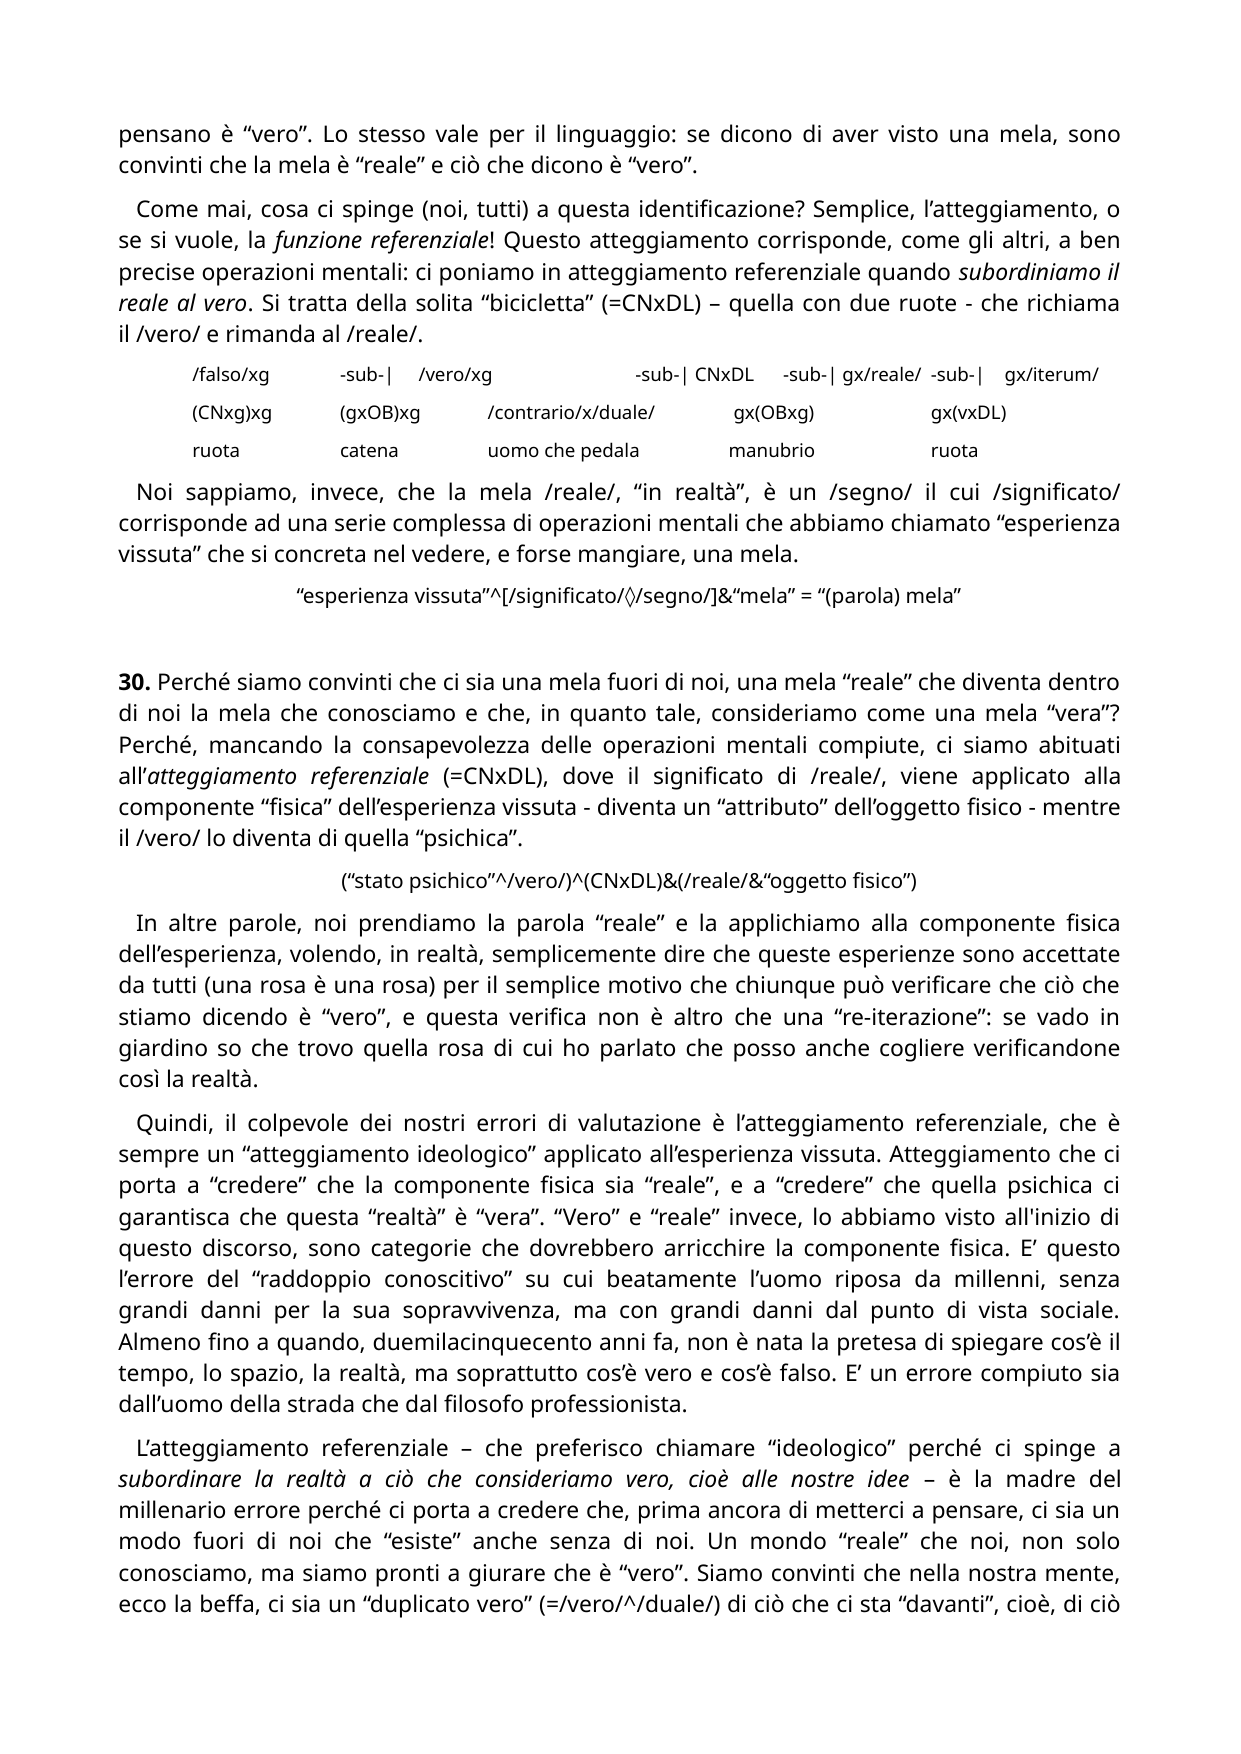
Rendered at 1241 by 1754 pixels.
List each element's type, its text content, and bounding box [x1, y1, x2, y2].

text Quindi, il colpevole dei nostri errori di valutazione è l’atteggiamento referenziale, che è sempre un “atteggiamento ideologico” applicato all’esperienza vissuta. Atteggiamento che ci porta a “credere” che la componente fisica sia “reale”, e a “credere” che quella psichica ci garantisca che questa “realtà” è “vera”. “Vero” e “reale” invece, lo abbiamo visto all'inizio di questo discorso, sono categorie che dovrebbero arricchire la componente fisica. E’ questo l’errore del “raddoppio conoscitivo” su cui beatamente l’uomo riposa da millenni, senza grandi danni per la sua sopravvivenza, ma con grandi danni dal punto di vista sociale. Almeno fino a quando, duemilacinquecento anni fa, non è nata la pretesa di spiegare cos’è il tempo, lo spazio, la realtà, ma soprattutto cos’è vero e cos’è falso. E’ un errore compiuto sia dall’uomo della strada che dal filosofo professionista. [118, 1107, 1122, 1419]
text “esperienza vissuta”^[/significato/◊/segno/]&“mela” = “(parola) mela” [118, 582, 1122, 610]
text /falso/xg -sub-| /vero/xg -sub-| CNxDL -sub-| gx/reale/ -sub-| gx/iterum/ [118, 362, 1122, 387]
text 30. Perché siamo convinti che ci sia una mela fuori di noi, una mela “reale” che diventa dentro di noi la mela che conosciamo e che, in quanto tale, consideriamo come una mela “vera”? Perché, mancando la consapevolezza delle operazioni mentali compiute, ci siamo abituati all’atteggiamento referenziale (=CNxDL), dove il significato di /reale/, viene applicato alla componente “fisica” dell’esperienza vissuta - diventa un “attributo” dell’oggetto fisico - mentre il /vero/ lo diventa di quella “psichica”. [118, 666, 1122, 853]
text (CNxg)xg (gxOB)xg /contrario/x/duale/ gx(OBxg) gx(vxDL) [118, 399, 1122, 425]
text In altre parole, noi prendiamo la parola “reale” e la applichiamo alla componente fisica dell’esperienza, volendo, in realtà, semplicemente dire che queste esperienze sono accettate da tutti (una rosa è una rosa) per il semplice motivo che chiunque può verificare che ciò che stiamo dicendo è “vero”, e questa verifica non è altro che una “re-iterazione”: se vado in giardino so che trovo quella rosa di cui ho parlato che posso anche cogliere verificandone così la realtà. [118, 907, 1122, 1094]
text ruota catena uomo che pedala manubrio ruota [118, 437, 1122, 463]
text (“stato psichico”^/vero/)^(CNxDL)&(/reale/&“oggetto fisico”) [118, 866, 1122, 894]
text Noi sappiamo, invece, che la mela /reale/, “in realtà”, è un /segno/ il cui /significato/ corrisponde ad una serie complessa di operazioni mentali che abbiamo chiamato “esperienza vissuta” che si concreta nel vedere, e forse mangiare, una mela. [118, 475, 1122, 569]
text L’atteggiamento referenziale – che preferisco chiamare “ideologico” perché ci spinge a subordinare la realtà a ciò che consideriamo vero, cioè alle nostre idee – è la madre del millenario errore perché ci porta a credere che, prima ancora di metterci a pensare, ci sia un modo fuori di noi che “esiste” anche senza di noi. Un mondo “reale” che noi, non solo conosciamo, ma siamo pronti a giurare che è “vero”. Siamo convinti che nella nostra mente, ecco la beffa, ci sia un “duplicato vero” (=/vero/^/duale/) di ciò che ci sta “davanti”, cioè, di ciò [118, 1432, 1122, 1619]
text pensano è “vero”. Lo stesso vale per il linguaggio: se dicono di aver visto una mela, sono convinti che la mela è “reale” e ciò che dicono è “vero”. [118, 118, 1122, 181]
text Come mai, cosa ci spinge (noi, tutti) a questa identificazione? Semplice, l’atteggiamento, o se si vuole, la funzione referenziale! Questo atteggiamento corrisponde, come gli altri, a ben precise operazioni mentali: ci poniamo in atteggiamento referenziale quando subordiniamo il reale al vero. Si tratta della solita “bicicletta” (=CNxDL) – quella con due ruote - che richiama il /vero/ e rimanda al /reale/. [118, 193, 1122, 349]
